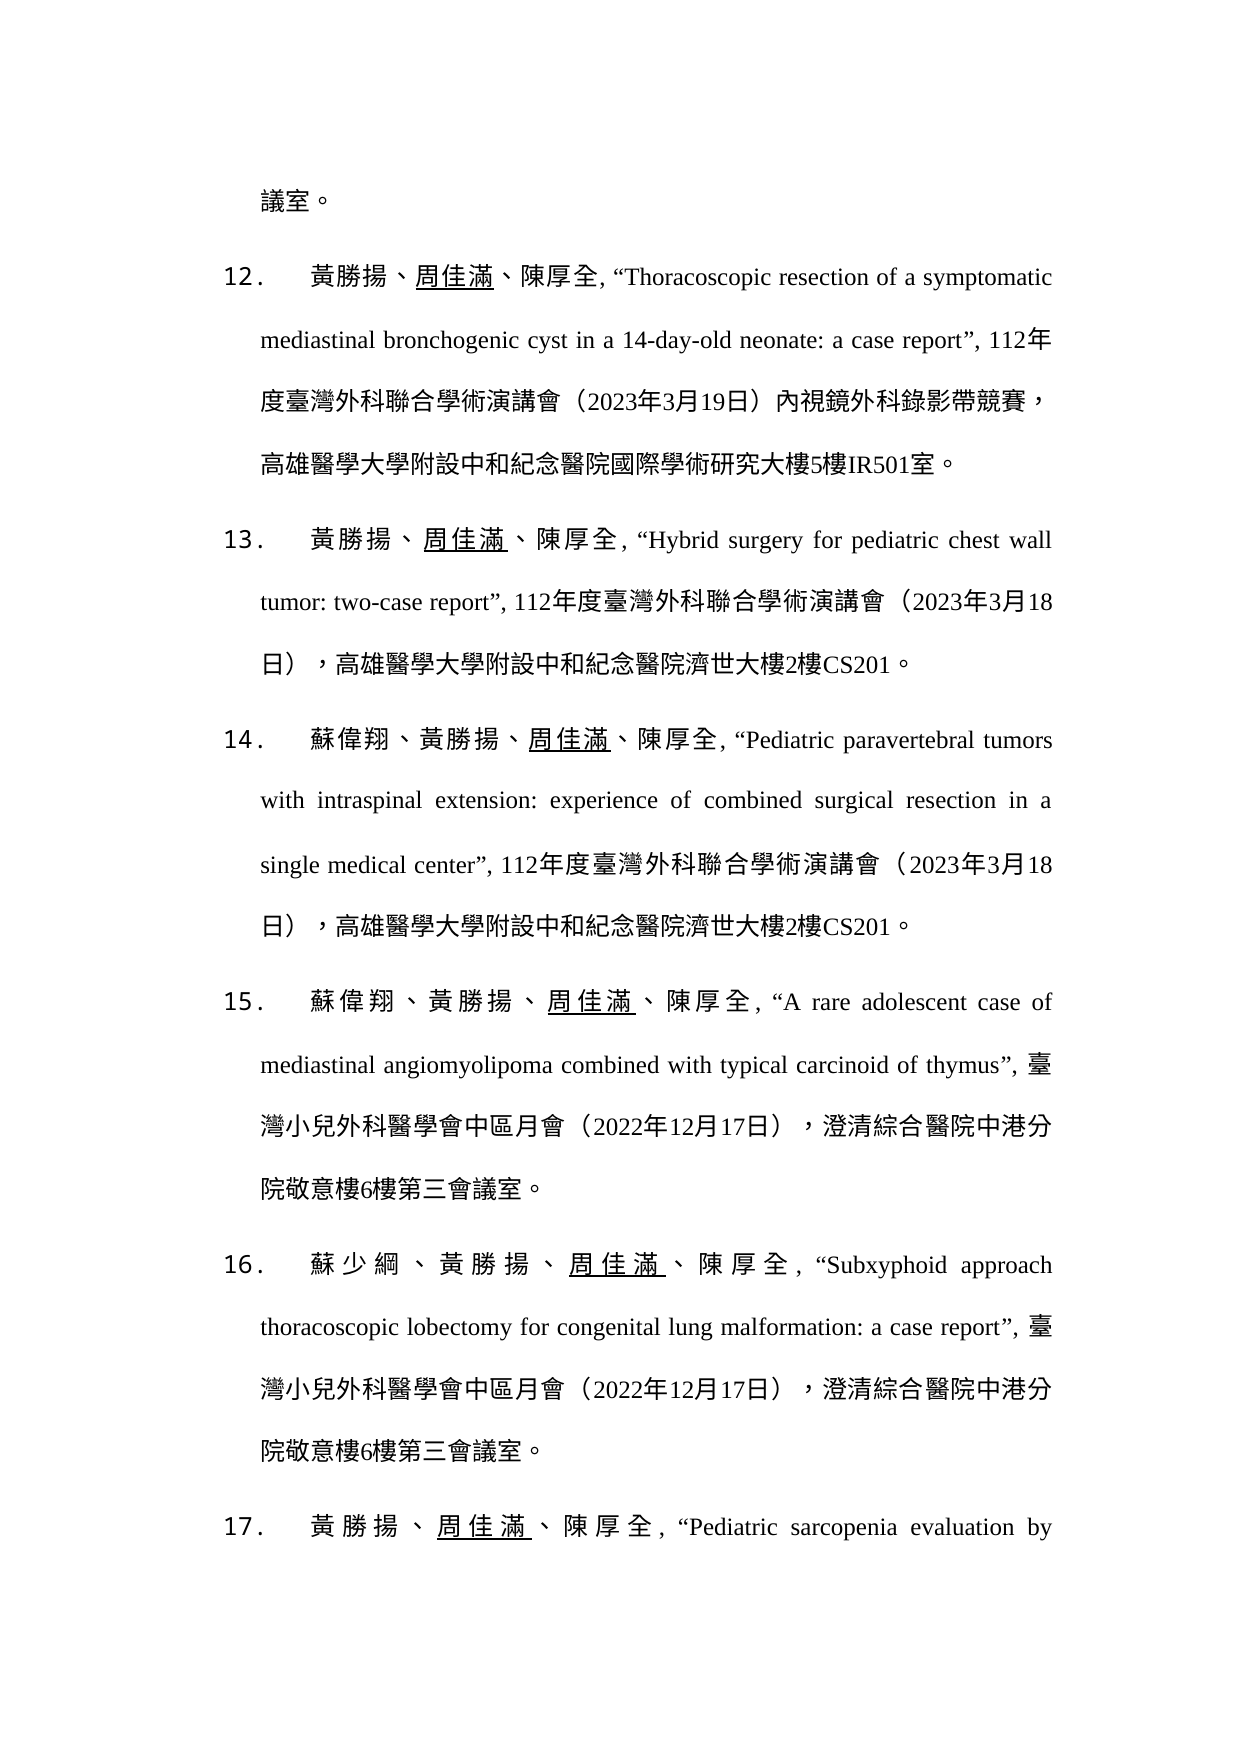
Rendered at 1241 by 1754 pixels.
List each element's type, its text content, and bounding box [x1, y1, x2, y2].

list 蘇偉翔、黃勝揚、周佳滿、陳厚全, “Pediatric paravertebral tumors with intraspinal extension: experience of combined surgical resection in a single medical center”, 112年度臺灣外科聯合學術演講會（2023年3月18日），高雄醫學大學附設中和紀念醫院濟世大樓2樓CS201。 [223, 696, 1053, 946]
list 黃勝揚、周佳滿、陳厚全, “Thoracoscopic resection of a symptomatic mediastinal bronchogenic cyst in a 14-day-old neonate: a case report”, 112年度臺灣外科聯合學術演講會（2023年3月19日）內視鏡外科錄影帶競賽，高雄醫學大學附設中和紀念醫院國際學術研究大樓5樓IR501室。 [223, 233, 1053, 483]
list 黃勝揚、周佳滿、陳厚全, “Hybrid surgery for pediatric chest wall tumor: two-case report”, 112年度臺灣外科聯合學術演講會（2023年3月18日），高雄醫學大學附設中和紀念醫院濟世大樓2樓CS201。 [223, 496, 1053, 683]
list 蘇偉翔、黃勝揚、周佳滿、陳厚全, “A congenital pancreatic cyst mimicking type II choledochal cyst in a 1 year-old boy”, 臺灣小兒外科醫學會中區月會（2023年6月10日），梧棲童綜合醫院國際醫療轉送樓1樓會議室。 [223, 158, 1053, 221]
list 蘇少綱、黃勝揚、周佳滿、陳厚全, “Subxyphoid approach thoracoscopic lobectomy for congenital lung malformation: a case report”, 臺灣小兒外科醫學會中區月會（2022年12月17日），澄清綜合醫院中港分院敬意樓6樓第三會議室。 [223, 1221, 1053, 1471]
list 黃勝揚、周佳滿、陳厚全, “Pediatric sarcopenia evaluation by [223, 1483, 1053, 1546]
list 蘇偉翔、黃勝揚、周佳滿、陳厚全, “A rare adolescent case of mediastinal angiomyolipoma combined with typical carcinoid of thymus”, 臺灣小兒外科醫學會中區月會（2022年12月17日），澄清綜合醫院中港分院敬意樓6樓第三會議室。 [223, 958, 1053, 1208]
